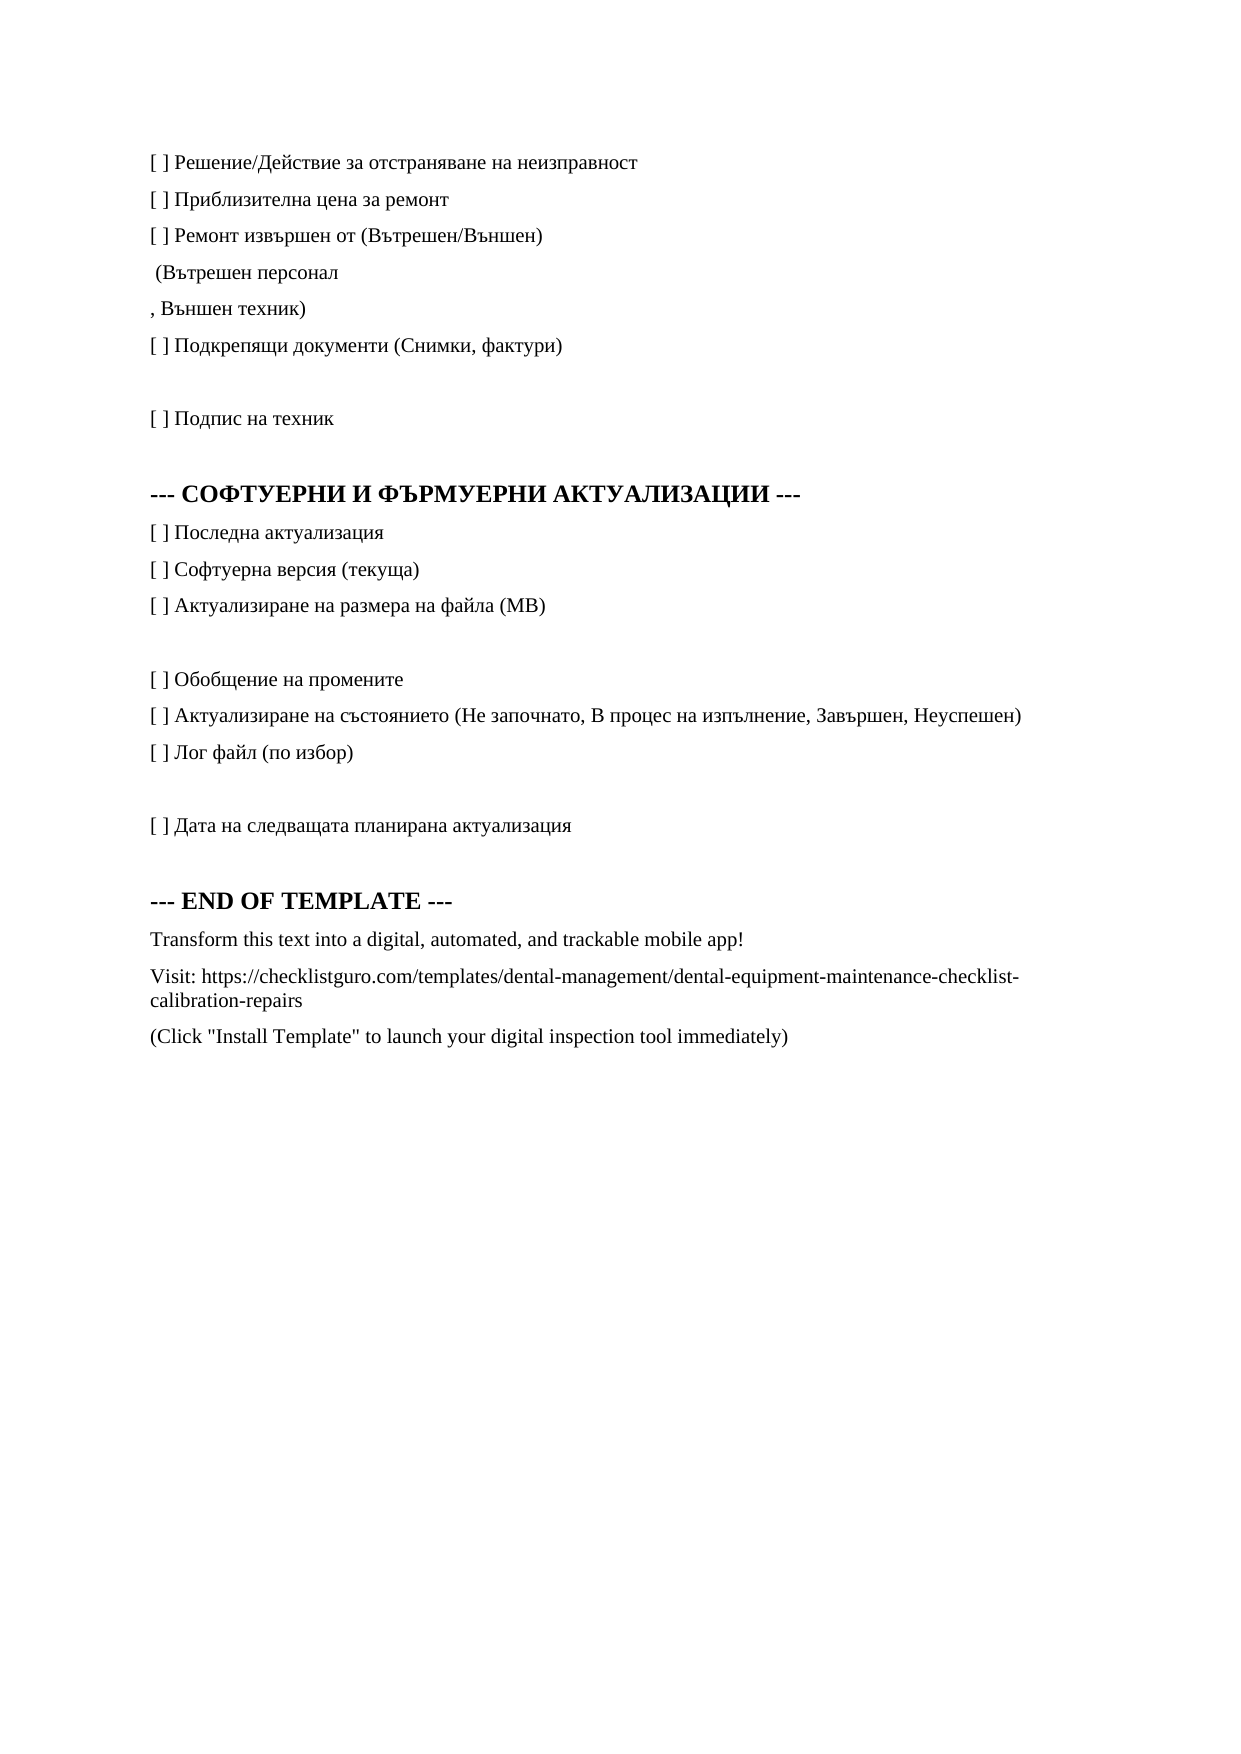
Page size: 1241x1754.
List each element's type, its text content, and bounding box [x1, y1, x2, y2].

text --- END OF TEMPLATE --- [150, 886, 1090, 915]
text [ ] Дата на следващата планирана актуализация [150, 813, 1090, 837]
text (Click "Install Template" to launch your digital inspection tool immediately) [150, 1024, 1090, 1048]
text Transform this text into a digital, automated, and trackable mobile app! [150, 927, 1090, 951]
text [ ] Софтуерна версия (текуща) [150, 557, 1090, 581]
text [ ] Ремонт извършен от (Вътрешен/Външен) [150, 223, 1090, 247]
text [ ] Приблизителна цена за ремонт [150, 187, 1090, 211]
text [ ] Обобщение на промените [150, 667, 1090, 691]
text [ ] Подкрепящи документи (Снимки, фактури) [150, 333, 1090, 357]
text --- СОФТУЕРНИ И ФЪРМУЕРНИ АКТУАЛИЗАЦИИ --- [150, 479, 1090, 508]
text [ ] Последна актуализация [150, 520, 1090, 544]
text [ ] Актуализиране на размера на файла (MB) [150, 593, 1090, 617]
text (Вътрешен персонал [150, 260, 1090, 284]
text , Външен техник) [150, 296, 1090, 320]
text [ ] Решение/Действие за отстраняване на неизправност [150, 150, 1090, 174]
text [ ] Актуализиране на състоянието (Не започнато, В процес на изпълнение, Завършен, Неуспешен) [150, 703, 1090, 727]
text Visit: https://checklistguro.com/templates/dental-management/dental-equipment-maintenance-checklist-calibration-repairs [150, 964, 1090, 1012]
text [ ] Подпис на техник [150, 406, 1090, 430]
text [ ] Лог файл (по избор) [150, 740, 1090, 764]
